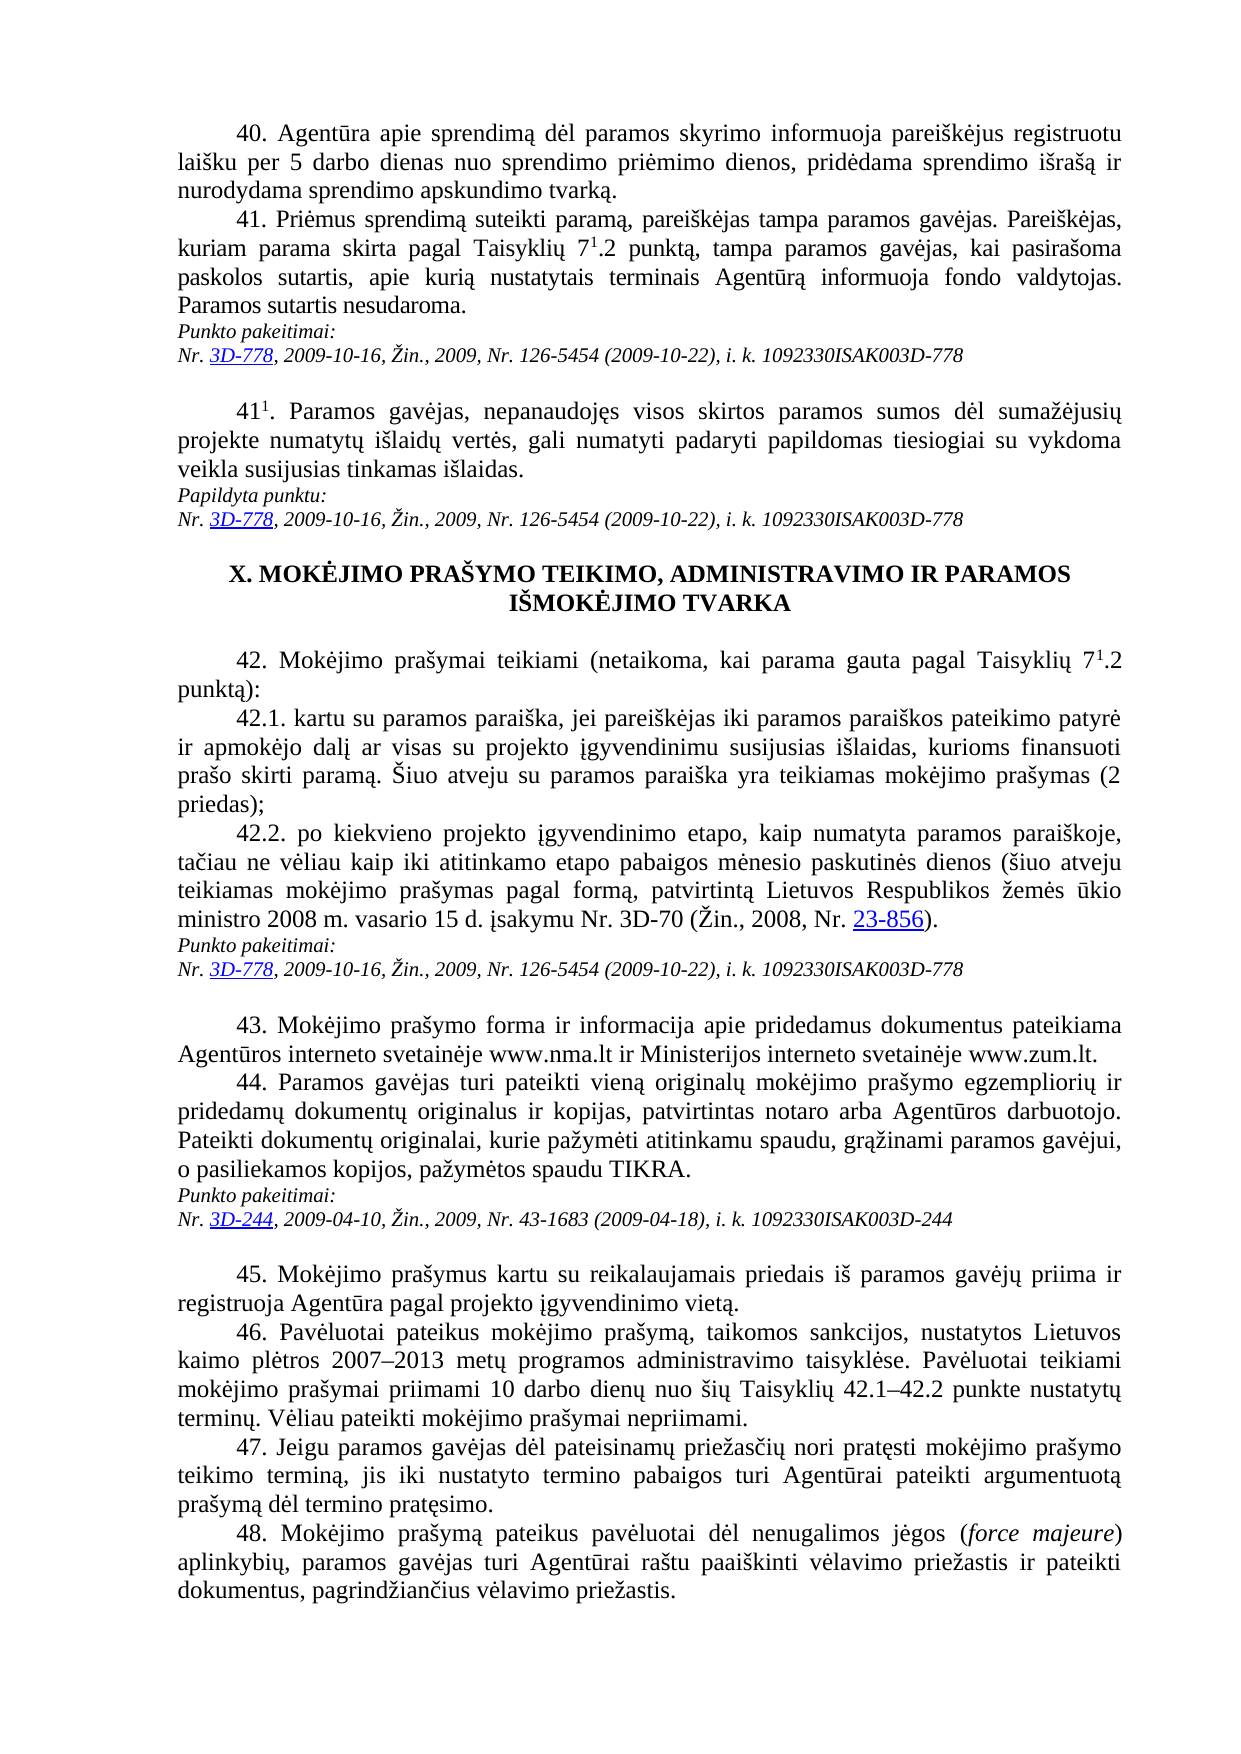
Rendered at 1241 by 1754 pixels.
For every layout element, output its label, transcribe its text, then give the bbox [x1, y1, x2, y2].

text Nr. 3D-778, 2009-10-16, Žin., 2009, Nr. 126-5454 (2009-10-22), i. k. 1092330ISAK003D-778 [177, 343, 1122, 367]
text 48. Mokėjimo prašymą pateikus pavėluotai dėl nenugalimos jėgos (force majeure) aplinkybių, paramos gavėjas turi Agentūrai raštu paaiškinti vėlavimo priežastis ir pateikti dokumentus, pagrindžiančius vėlavimo priežastis. [177, 1518, 1122, 1604]
text 41. Priėmus sprendimą suteikti paramą, pareiškėjas tampa paramos gavėjas. Pareiškėjas, kuriam parama skirta pagal Taisyklių 71.2 punktą, tampa paramos gavėjas, kai pasirašoma paskolos sutartis, apie kurią nustatytais terminais Agentūrą informuoja fondo valdytojas. Paramos sutartis nesudaroma. [177, 204, 1122, 319]
text Nr. 3D-778, 2009-10-16, Žin., 2009, Nr. 126-5454 (2009-10-22), i. k. 1092330ISAK003D-778 [177, 957, 1122, 981]
text Punkto pakeitimai: [177, 319, 1122, 343]
text 43. Mokėjimo prašymo forma ir informacija apie pridedamus dokumentus pateikiama Agentūros interneto svetainėje www.nma.lt ir Ministerijos interneto svetainėje www.zum.lt. [177, 1010, 1122, 1067]
text Punkto pakeitimai: [177, 933, 1122, 957]
text 44. Paramos gavėjas turi pateikti vieną originalų mokėjimo prašymo egzempliorių ir pridedamų dokumentų originalus ir kopijas, patvirtintas notaro arba Agentūros darbuotojo. Pateikti dokumentų originalai, kurie pažymėti atitinkamu spaudu, grąžinami paramos gavėjui, o pasiliekamos kopijos, pažymėtos spaudu TIKRA. [177, 1067, 1122, 1182]
text 45. Mokėjimo prašymus kartu su reikalaujamais priedais iš paramos gavėjų priima ir registruoja Agentūra pagal projekto įgyvendinimo vietą. [177, 1259, 1122, 1317]
text 42.2. po kiekvieno projekto įgyvendinimo etapo, kaip numatyta paramos paraiškoje, tačiau ne vėliau kaip iki atitinkamo etapo pabaigos mėnesio paskutinės dienos (šiuo atveju teikiamas mokėjimo prašymas pagal formą, patvirtintą Lietuvos Respublikos žemės ūkio ministro 2008 m. vasario 15 d. įsakymu Nr. 3D-70 (Žin., 2008, Nr. 23-856). [177, 818, 1122, 933]
text Punkto pakeitimai: [177, 1182, 1122, 1207]
text Papildyta punktu: [177, 482, 1122, 507]
text Nr. 3D-778, 2009-10-16, Žin., 2009, Nr. 126-5454 (2009-10-22), i. k. 1092330ISAK003D-778 [177, 507, 1122, 531]
text 47. Jeigu paramos gavėjas dėl pateisinamų priežasčių nori pratęsti mokėjimo prašymo teikimo terminą, jis iki nustatyto termino pabaigos turi Agentūrai pateikti argumentuotą prašymą dėl termino pratęsimo. [177, 1432, 1122, 1518]
text 46. Pavėluotai pateikus mokėjimo prašymą, taikomos sankcijos, nustatytos Lietuvos kaimo plėtros 2007–2013 metų programos administravimo taisyklėse. Pavėluotai teikiami mokėjimo prašymai priimami 10 darbo dienų nuo šių Taisyklių 42.1–42.2 punkte nustatytų terminų. Vėliau pateikti mokėjimo prašymai nepriimami. [177, 1317, 1122, 1432]
text 411. Paramos gavėjas, nepanaudojęs visos skirtos paramos sumos dėl sumažėjusių projekte numatytų išlaidų vertės, gali numatyti padaryti papildomas tiesiogiai su vykdoma veikla susijusias tinkamas išlaidas. [177, 396, 1122, 482]
text 42.1. kartu su paramos paraiška, jei pareiškėjas iki paramos paraiškos pateikimo patyrė ir apmokėjo dalį ar visas su projekto įgyvendinimu susijusias išlaidas, kurioms finansuoti prašo skirti paramą. Šiuo atveju su paramos paraiška yra teikiamas mokėjimo prašymas (2 priedas); [177, 703, 1122, 818]
text Nr. 3D-244, 2009-04-10, Žin., 2009, Nr. 43-1683 (2009-04-18), i. k. 1092330ISAK003D-244 [177, 1207, 1122, 1231]
text X. MOKĖJIMO PRAŠYMO TEIKIMO, ADMINISTRAVIMO IR PARAMOS IŠMOKĖJIMO TVARKA [177, 559, 1122, 617]
text 42. Mokėjimo prašymai teikiami (netaikoma, kai parama gauta pagal Taisyklių 71.2 punktą): [177, 646, 1122, 703]
text 40. Agentūra apie sprendimą dėl paramos skyrimo informuoja pareiškėjus registruotu laišku per 5 darbo dienas nuo sprendimo priėmimo dienos, pridėdama sprendimo išrašą ir nurodydama sprendimo apskundimo tvarką. [177, 118, 1122, 204]
